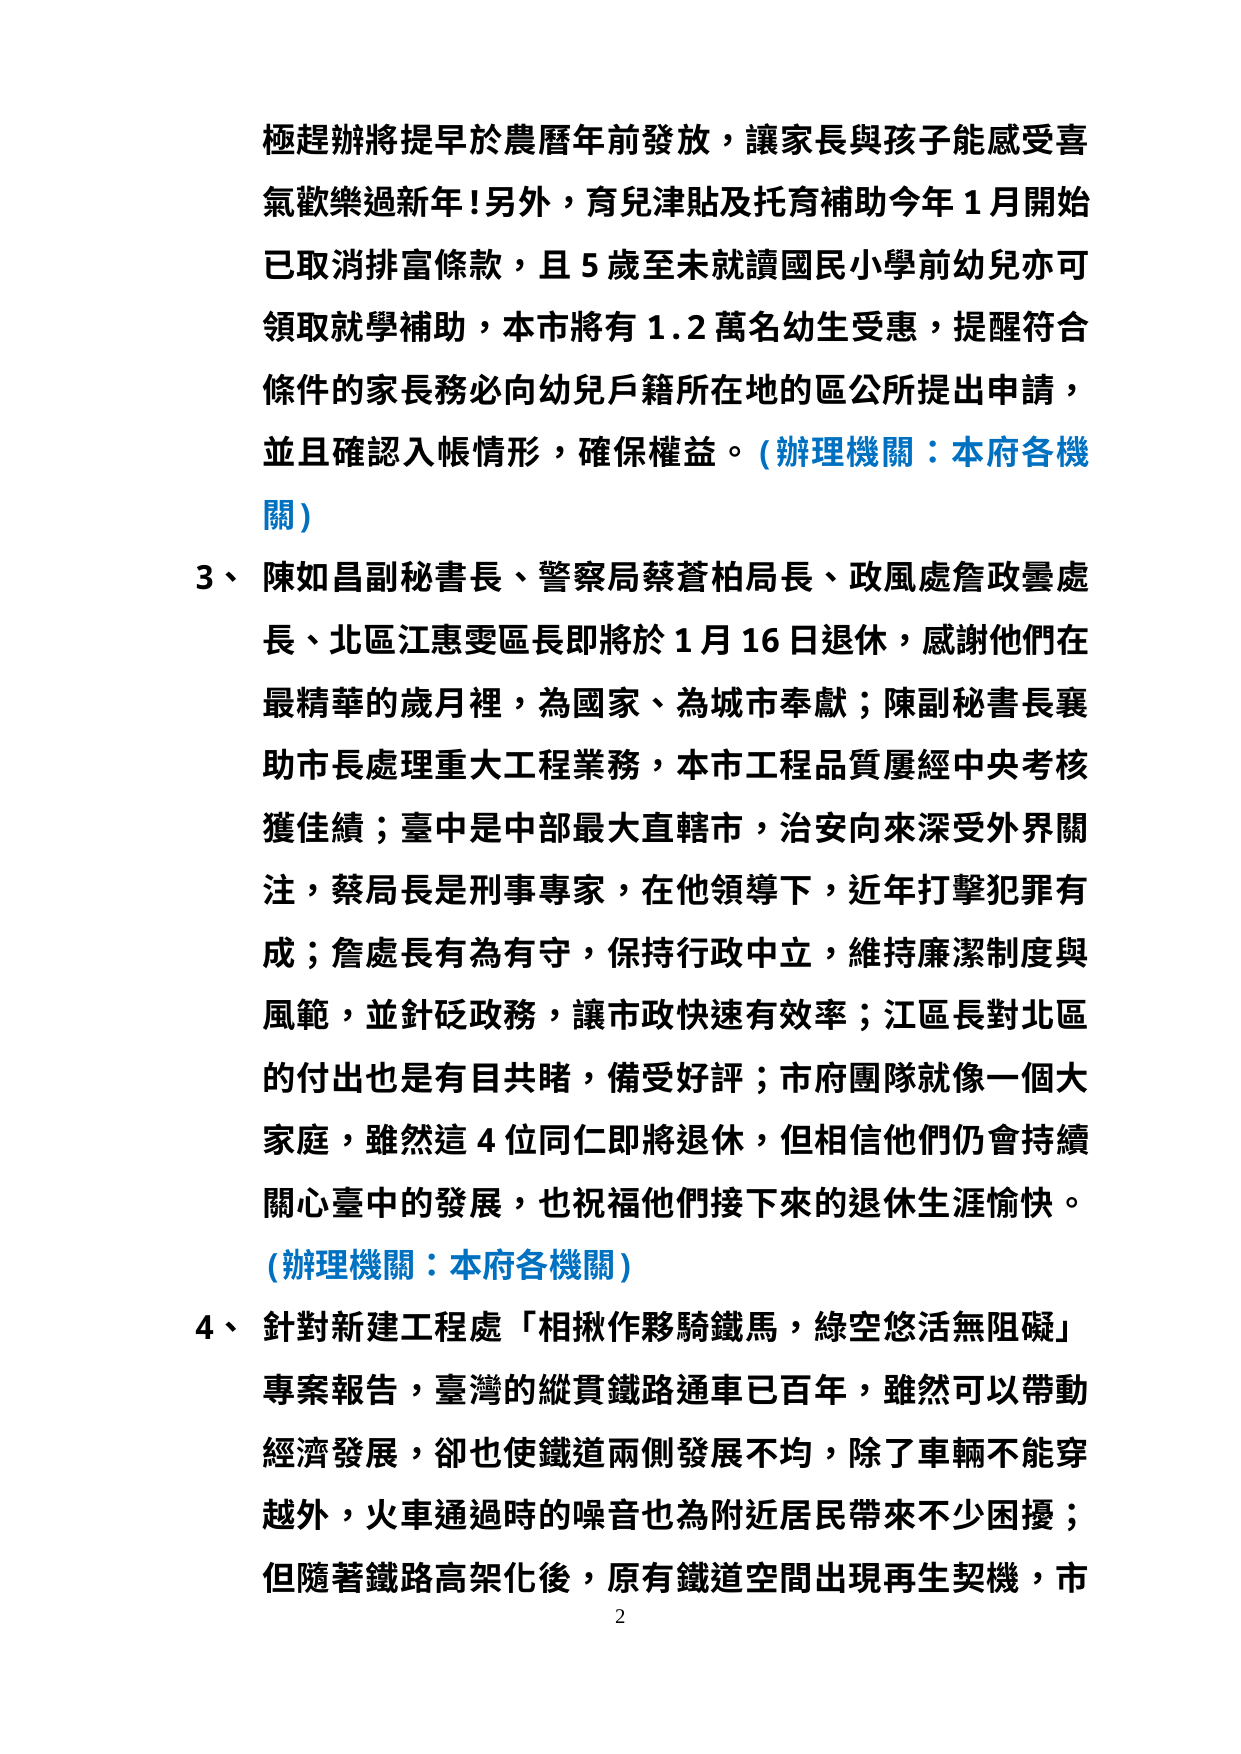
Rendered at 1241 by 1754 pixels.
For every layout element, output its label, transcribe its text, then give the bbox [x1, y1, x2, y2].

list 陳如昌副秘書長、警察局蔡蒼柏局長、政風處詹政曇處長、北區江惠雯區長即將於1月16日退休，感謝他們在最精華的歲月裡，為國家、為城市奉獻；陳副秘書長襄助市長處理重大工程業務，本市工程品質屢經中央考核獲佳績；臺中是中部最大直轄市，治安向來深受外界關注，蔡局長是刑事專家，在他領導下，近年打擊犯罪有成；詹處長有為有守，保持行政中立，維持廉潔制度與風範，並針砭政務，讓市政快速有效率；江區長對北區的付出也是有目共睹，備受好評；市府團隊就像一個大家庭，雖然這4位同仁即將退休，但相信他們仍會持續關心臺中的發展，也祝福他們接下來的退休生涯愉快。(辦理機關：本府各機關) [194, 534, 1090, 1284]
list 針對新建工程處「相揪作夥騎鐵馬，綠空悠活無阻礙」專案報告，臺灣的縱貫鐵路通車已百年，雖然可以帶動經濟發展，卻也使鐵道兩側發展不均，除了車輛不能穿越外，火車通過時的噪音也為附近居民帶來不少困擾；但隨著鐵路高架化後，原有鐵道空間出現再生契機，市 [194, 1284, 1090, 1596]
list 請家中有0歲至未滿6歲幼兒的家長留意，市府編列每個月5,000-7,000元（依胎次有別）不等的育兒津貼，原本例行在月底發放，今年因應春節假期提早，為減輕家長負擔，感謝教育局、社會局、民政局及各區公所積極趕辦將提早於農曆年前發放，讓家長與孩子能感受喜氣歡樂過新年!另外，育兒津貼及托育補助今年1月開始已取消排富條款，且5歲至未就讀國民小學前幼兒亦可領取就學補助，本市將有1.2萬名幼生受惠，提醒符合條件的家長務必向幼兒戶籍所在地的區公所提出申請，並且確認入帳情形，確保權益。(辦理機關：本府各機關) [194, 96, 1090, 534]
